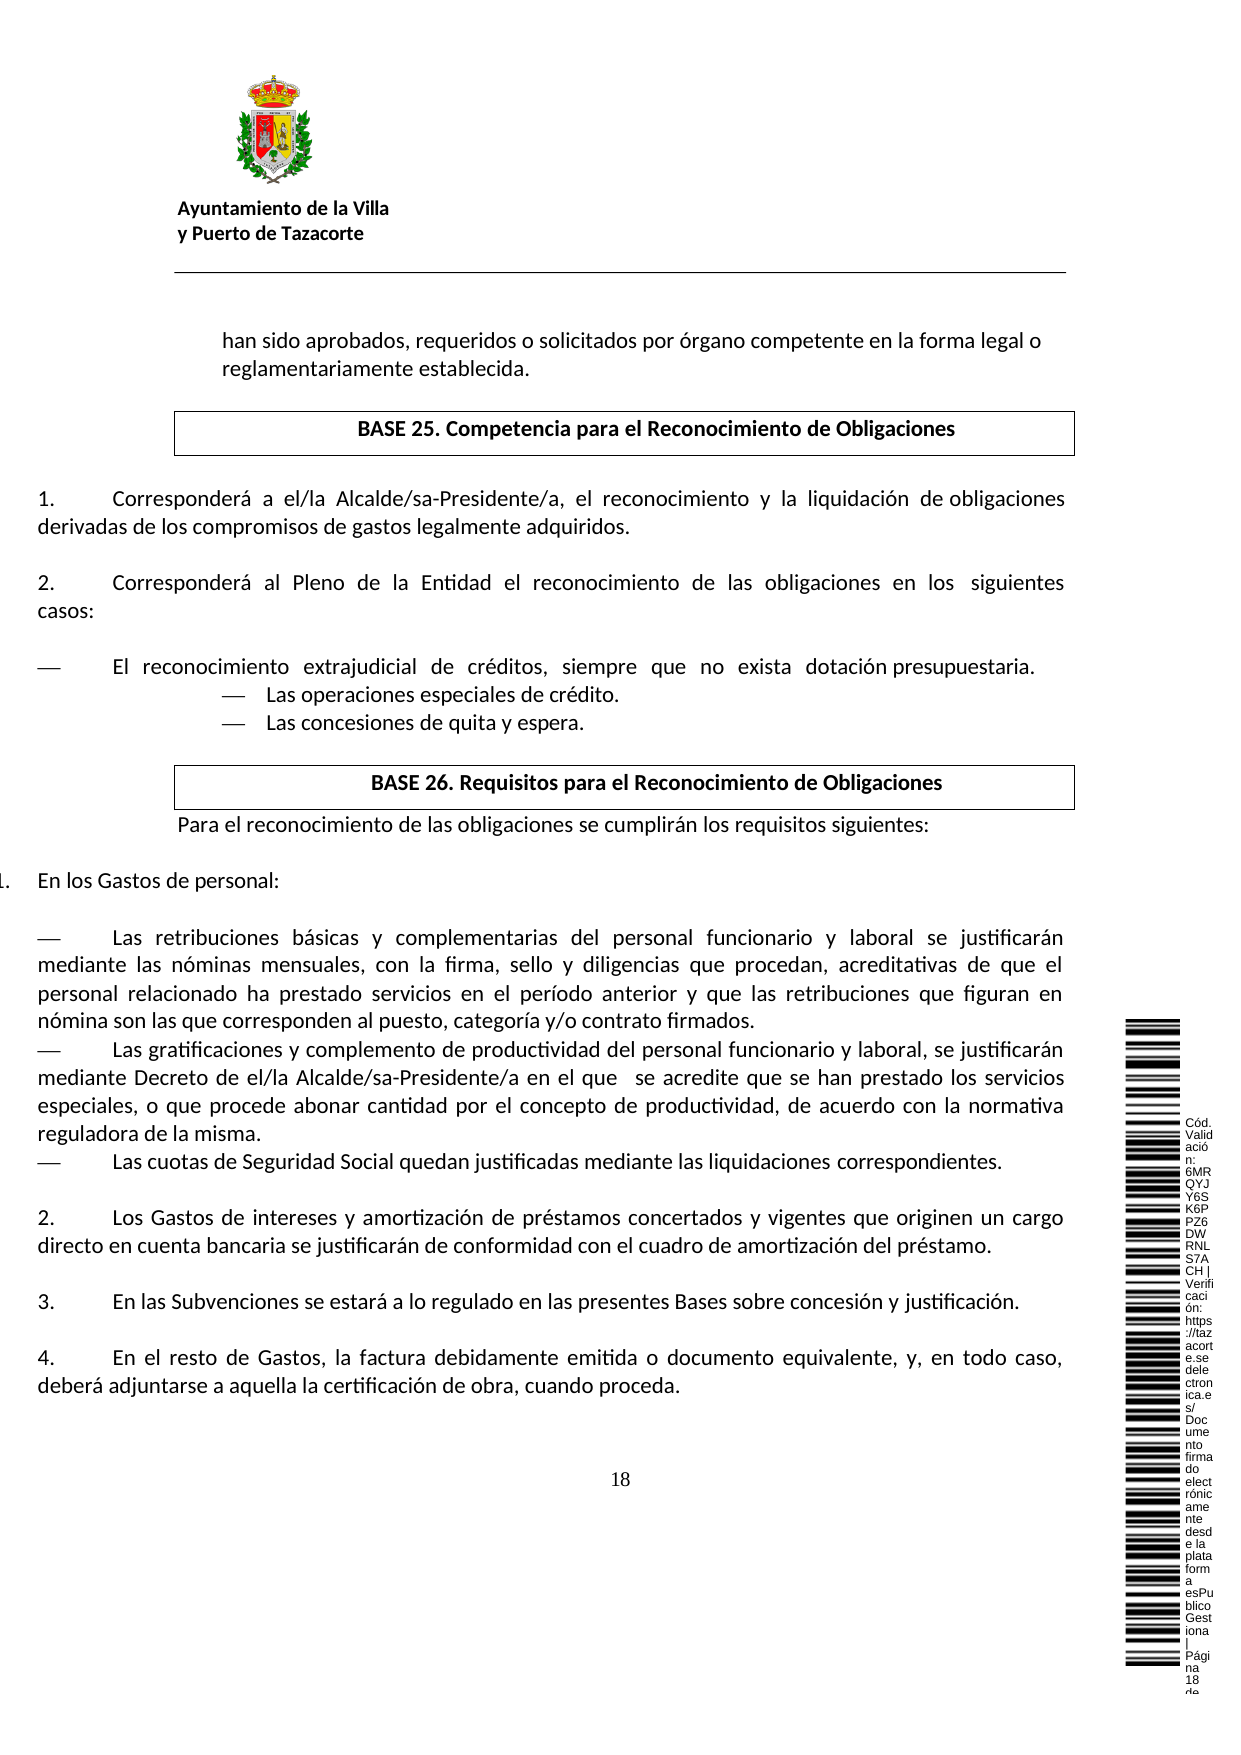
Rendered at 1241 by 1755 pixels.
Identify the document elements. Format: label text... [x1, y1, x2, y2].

list Las retribuciones básicas y complementarias del personal funcionario y laboral se justificarán mediante las nóminas mensuales, con la firma, sello y diligencias que procedan, acreditativas de que el personal relacionado ha prestado servicios en el período anterior y que las retribuciones que figuran en nómina son las que corresponden al puesto, categoría y/o contrato firmados. [37, 923, 1065, 1035]
text 18 [85, 1467, 1125, 1491]
text Cód. Validación: 6MRQYJY6SK6PPZ6DWRNLS7ACH | Verificación: https://tazacorte.sedelectronica.es/ Documento firmado electrónicamente desde la plataforma esPublico Gestiona | Página 18 de 58 [1185, 1117, 1214, 1694]
text han sido aprobados, requeridos o solicitados por órgano competente en la forma legal o reglamentariamente establecida. [222, 326, 1191, 382]
list Las concesiones de quita y espera. [222, 708, 1191, 736]
list En las Subvenciones se estará a lo regulado en las presentes Bases sobre concesión y justificación. [37, 1287, 1064, 1315]
list Las gratificaciones y complemento de productividad del personal funcionario y laboral, se justificarán mediante Decreto de el/la Alcalde/sa-Presidente/a en el que se acredite que se han prestado los servicios especiales, o que procede abonar cantidad por el concepto de productividad, de acuerdo con la normativa reguladora de la misma. [37, 1035, 1065, 1147]
text BASE 26. Requisitos para el Reconocimiento de Obligaciones [371, 768, 1074, 796]
text [1183, 1114, 1214, 1694]
list En los Gastos de personal: [0, 866, 1191, 894]
list El reconocimiento extrajudicial de créditos, siempre que no exista dotación presupuestaria. [37, 653, 1065, 680]
list Las cuotas de Seguridad Social quedan justificadas mediante las liquidaciones correspondientes. [37, 1147, 1065, 1175]
text Para el reconocimiento de las obligaciones se cumplirán los requisitos siguientes: [177, 792, 1191, 838]
text BASE 25. Competencia para el Reconocimiento de Obligaciones [357, 414, 1074, 442]
list Corresponderá al Pleno de la Entidad el reconocimiento de las obligaciones en los siguientes casos: [37, 568, 1065, 624]
list Corresponderá a el/la Alcalde/sa-Presidente/a, el reconocimiento y la liquidación de obligaciones derivadas de los compromisos de gastos legalmente adquiridos. [37, 484, 1065, 540]
list En el resto de Gastos, la factura debidamente emitida o documento equivalente, y, en todo caso, deberá adjuntarse a aquella la certificación de obra, cuando proceda. [37, 1343, 1065, 1399]
list Los Gastos de intereses y amortización de préstamos concertados y vigentes que originen un cargo directo en cuenta bancaria se justificarán de conformidad con el cuadro de amortización del préstamo. [37, 1203, 1065, 1259]
list Las operaciones especiales de crédito. [222, 680, 1191, 708]
